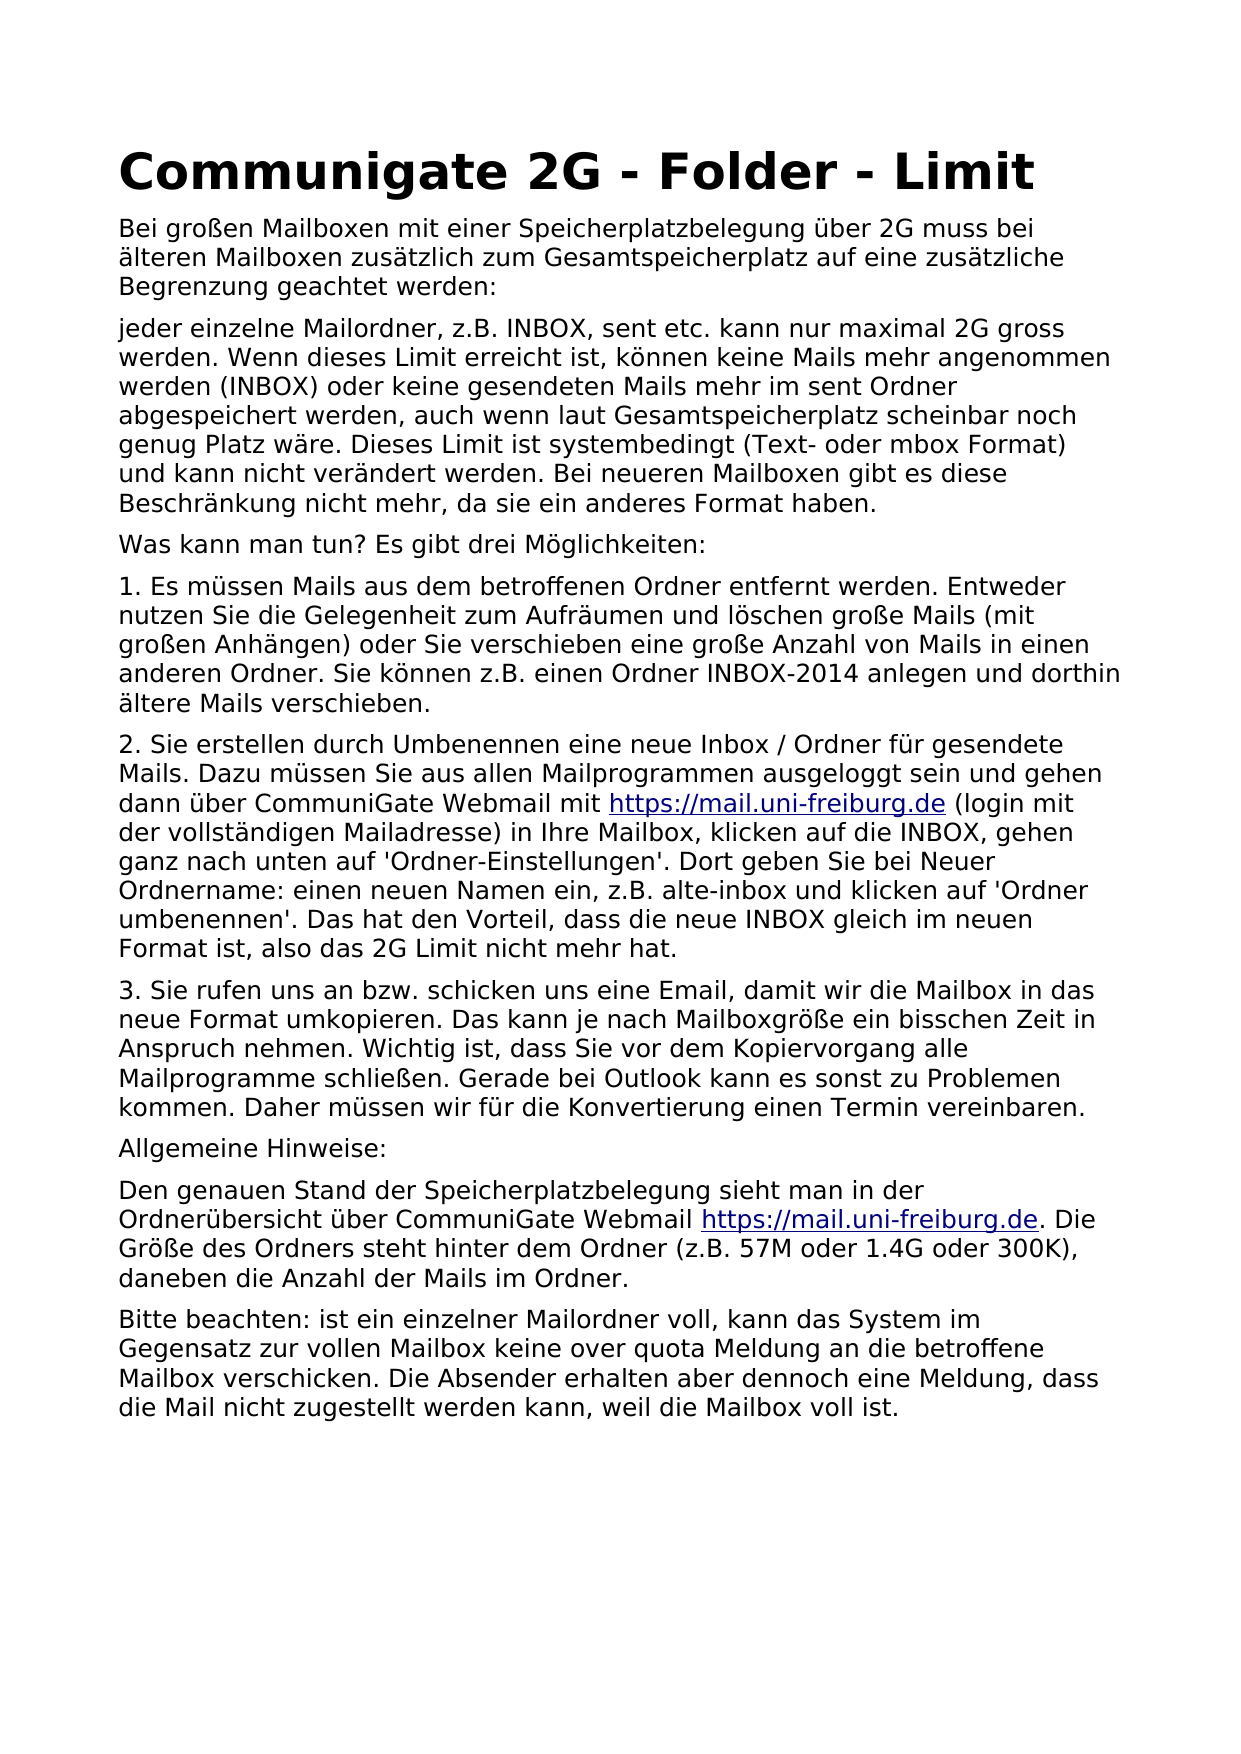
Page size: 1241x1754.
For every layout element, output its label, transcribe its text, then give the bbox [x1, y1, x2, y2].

text Bitte beachten: ist ein einzelner Mailordner voll, kann das System im Gegensatz zur vollen Mailbox keine over quota Meldung an die betroffene Mailbox verschicken. Die Absender erhalten aber dennoch eine Meldung, dass die Mail nicht zugestellt werden kann, weil die Mailbox voll ist. [118, 1306, 1122, 1422]
text 1. Es müssen Mails aus dem betroffenen Ordner entfernt werden. Entweder nutzen Sie die Gelegenheit zum Aufräumen und löschen große Mails (mit großen Anhängen) oder Sie verschieben eine große Anzahl von Mails in einen anderen Ordner. Sie können z.B. einen Ordner INBOX-2014 anlegen und dorthin ältere Mails verschieben. [118, 572, 1122, 718]
subtitle Communigate 2G - Folder - Limit [118, 143, 1122, 201]
text Bei großen Mailboxen mit einer Speicherplatzbelegung über 2G muss bei älteren Mailboxen zusätzlich zum Gesamtspeicherplatz auf eine zusätzliche Begrenzung geachtet werden: [118, 214, 1122, 301]
text 3. Sie rufen uns an bzw. schicken uns eine Email, damit wir die Mailbox in das neue Format umkopieren. Das kann je nach Mailboxgröße ein bisschen Zeit in Anspruch nehmen. Wichtig ist, dass Sie vor dem Kopiervorgang alle Mailprogramme schließen. Gerade bei Outlook kann es sonst zu Problemen kommen. Daher müssen wir für die Konvertierung einen Termin vereinbaren. [118, 976, 1122, 1122]
text jeder einzelne Mailordner, z.B. INBOX, sent etc. kann nur maximal 2G gross werden. Wenn dieses Limit erreicht ist, können keine Mails mehr angenommen werden (INBOX) oder keine gesendeten Mails mehr im sent Ordner abgespeichert werden, auch wenn laut Gesamtspeicherplatz scheinbar noch genug Platz wäre. Dieses Limit ist systembedingt (Text- oder mbox Format) und kann nicht verändert werden. Bei neueren Mailboxen gibt es diese Beschränkung nicht mehr, da sie ein anderes Format haben. [118, 314, 1122, 518]
text Den genauen Stand der Speicherplatzbelegung sieht man in der Ordnerübersicht über CommuniGate Webmail https://mail.uni-freiburg.de. Die Größe des Ordners steht hinter dem Ordner (z.B. 57M oder 1.4G oder 300K), daneben die Anzahl der Mails im Ordner. [118, 1176, 1122, 1293]
text Was kann man tun? Es gibt drei Möglichkeiten: [118, 531, 1122, 560]
text 2. Sie erstellen durch Umbenennen eine neue Inbox / Ordner für gesendete Mails. Dazu müssen Sie aus allen Mailprogrammen ausgeloggt sein und gehen dann über CommuniGate Webmail mit https://mail.uni-freiburg.de (login mit der vollständigen Mailadresse) in Ihre Mailbox, klicken auf die INBOX, gehen ganz nach unten auf 'Ordner-Einstellungen'. Dort geben Sie bei Neuer Ordnername: einen neuen Namen ein, z.B. alte-inbox und klicken auf 'Ordner umbenennen'. Das hat den Vorteil, dass die neue INBOX gleich im neuen Format ist, also das 2G Limit nicht mehr hat. [118, 731, 1122, 964]
text Allgemeine Hinweise: [118, 1135, 1122, 1164]
